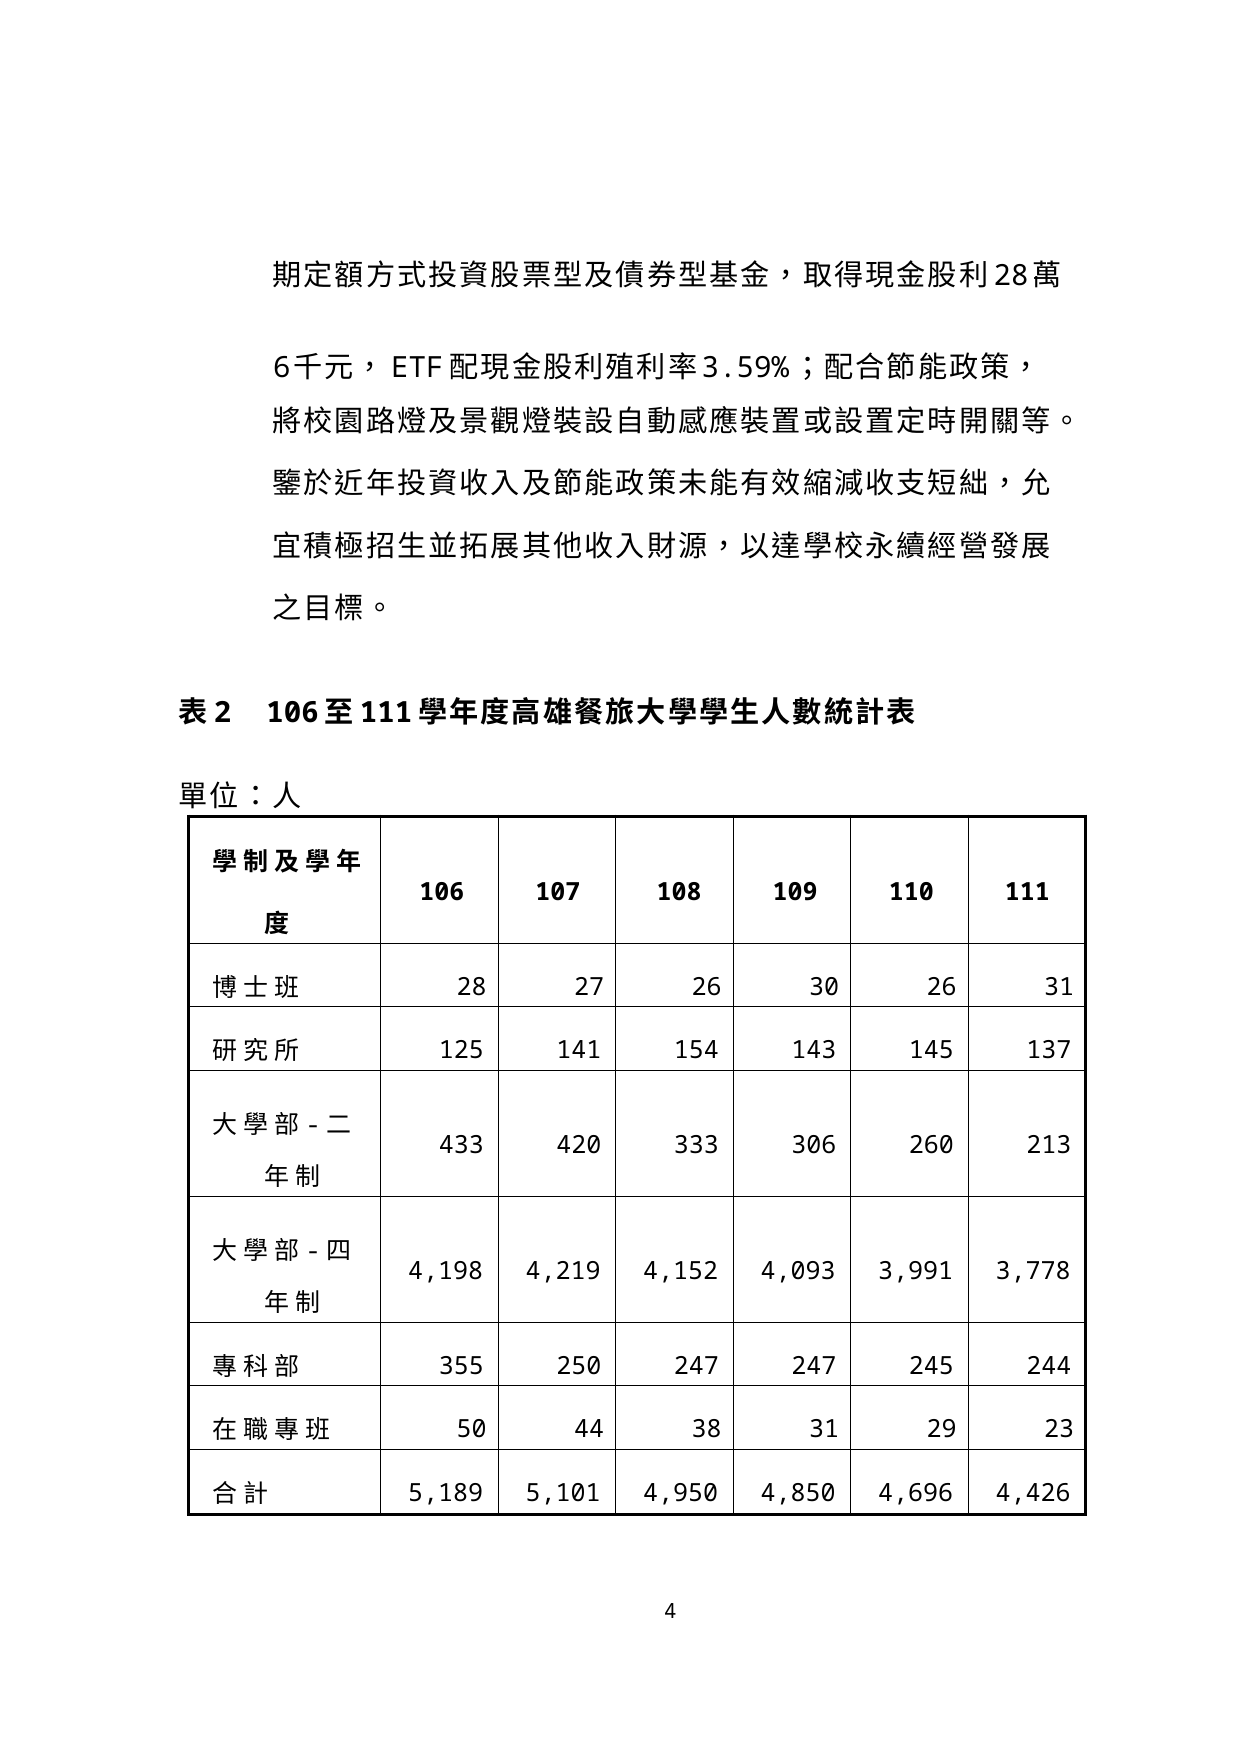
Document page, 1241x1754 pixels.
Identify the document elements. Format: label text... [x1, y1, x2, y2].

table_cell 420 [499, 1071, 615, 1196]
table_cell 355 [381, 1323, 498, 1385]
table_cell 141 [499, 1007, 615, 1070]
table_cell 26 [616, 944, 733, 1006]
table_cell 合計 [190, 1450, 380, 1512]
table_cell 5,189 [381, 1450, 498, 1512]
table_cell 247 [616, 1323, 733, 1385]
table_cell 38 [616, 1386, 733, 1449]
table_cell 3,778 [969, 1197, 1084, 1322]
table_cell 306 [734, 1071, 850, 1196]
table_cell 44 [499, 1386, 615, 1449]
table_cell 4,093 [734, 1197, 850, 1322]
table_cell 研究所 [190, 1007, 380, 1070]
table_cell 245 [851, 1323, 968, 1385]
table_header 109 [734, 818, 850, 943]
table_cell 145 [851, 1007, 968, 1070]
table_header 110 [851, 818, 968, 943]
table_cell 143 [734, 1007, 850, 1070]
table_header 108 [616, 818, 733, 943]
table_cell 大學部-二年制 [190, 1071, 380, 1196]
table_cell 27 [499, 944, 615, 1006]
table_cell 50 [381, 1386, 498, 1449]
table_cell 23 [969, 1386, 1084, 1449]
table_cell 29 [851, 1386, 968, 1449]
table_cell 31 [734, 1386, 850, 1449]
table_cell 125 [381, 1007, 498, 1070]
table_cell 244 [969, 1323, 1084, 1385]
table_cell 247 [734, 1323, 850, 1385]
table_cell 在職專班 [190, 1386, 380, 1449]
table_cell 4,198 [381, 1197, 498, 1322]
table_cell 博士班 [190, 944, 380, 1006]
table_header 111 [969, 818, 1084, 943]
table_cell 5,101 [499, 1450, 615, 1512]
table_header 學制及學年度 [190, 818, 380, 943]
table_header 107 [499, 818, 615, 943]
table_cell 26 [851, 944, 968, 1006]
table_cell 專科部 [190, 1323, 380, 1385]
table_cell 30 [734, 944, 850, 1006]
table_cell 大學部-四年制 [190, 1197, 380, 1322]
table_cell 4,219 [499, 1197, 615, 1322]
table_cell 4,950 [616, 1450, 733, 1512]
table_cell 333 [616, 1071, 733, 1196]
table_cell 154 [616, 1007, 733, 1070]
table_cell 4,152 [616, 1197, 733, 1322]
table_cell 213 [969, 1071, 1084, 1196]
table_cell 28 [381, 944, 498, 1006]
text 觀近106至111學年度學生人數統計表(詳表2)，106學年度尚有5,189人，而111學年度僅餘4,426人，概呈減少趨勢，爰學雜費收入未能有效提升。然為減少基金營運短絀，據高雄餐旅大學表示，該校為增加投資收入，將閒置資金採多元資產配置方式，其中111年以定期定額方式投資股票型及債券型基金，取得現金股利28萬6千元，ETF配現金股利殖利率3.59%；配合節能政策，將校園路燈及景觀燈裝設自動感應裝置或設置定時開關等。鑒於近年投資收入及節能政策未能有效縮減收支短絀，允宜積極招生並拓展其他收入財源，以達學校永續經營發展之目標。 [266, 189, 1063, 627]
table_cell 433 [381, 1071, 498, 1196]
table_cell 31 [969, 944, 1084, 1006]
table_cell 137 [969, 1007, 1084, 1070]
table_cell 4,850 [734, 1450, 850, 1512]
table_cell 4,426 [969, 1450, 1084, 1512]
table_cell 4,696 [851, 1450, 968, 1512]
table_cell 260 [851, 1071, 968, 1196]
text 表2 106至111學年度高雄餐旅大學學生人數統計表 單位：人 [177, 627, 1063, 814]
table_header 106 [381, 818, 498, 943]
table_cell 3,991 [851, 1197, 968, 1322]
table_cell 250 [499, 1323, 615, 1385]
